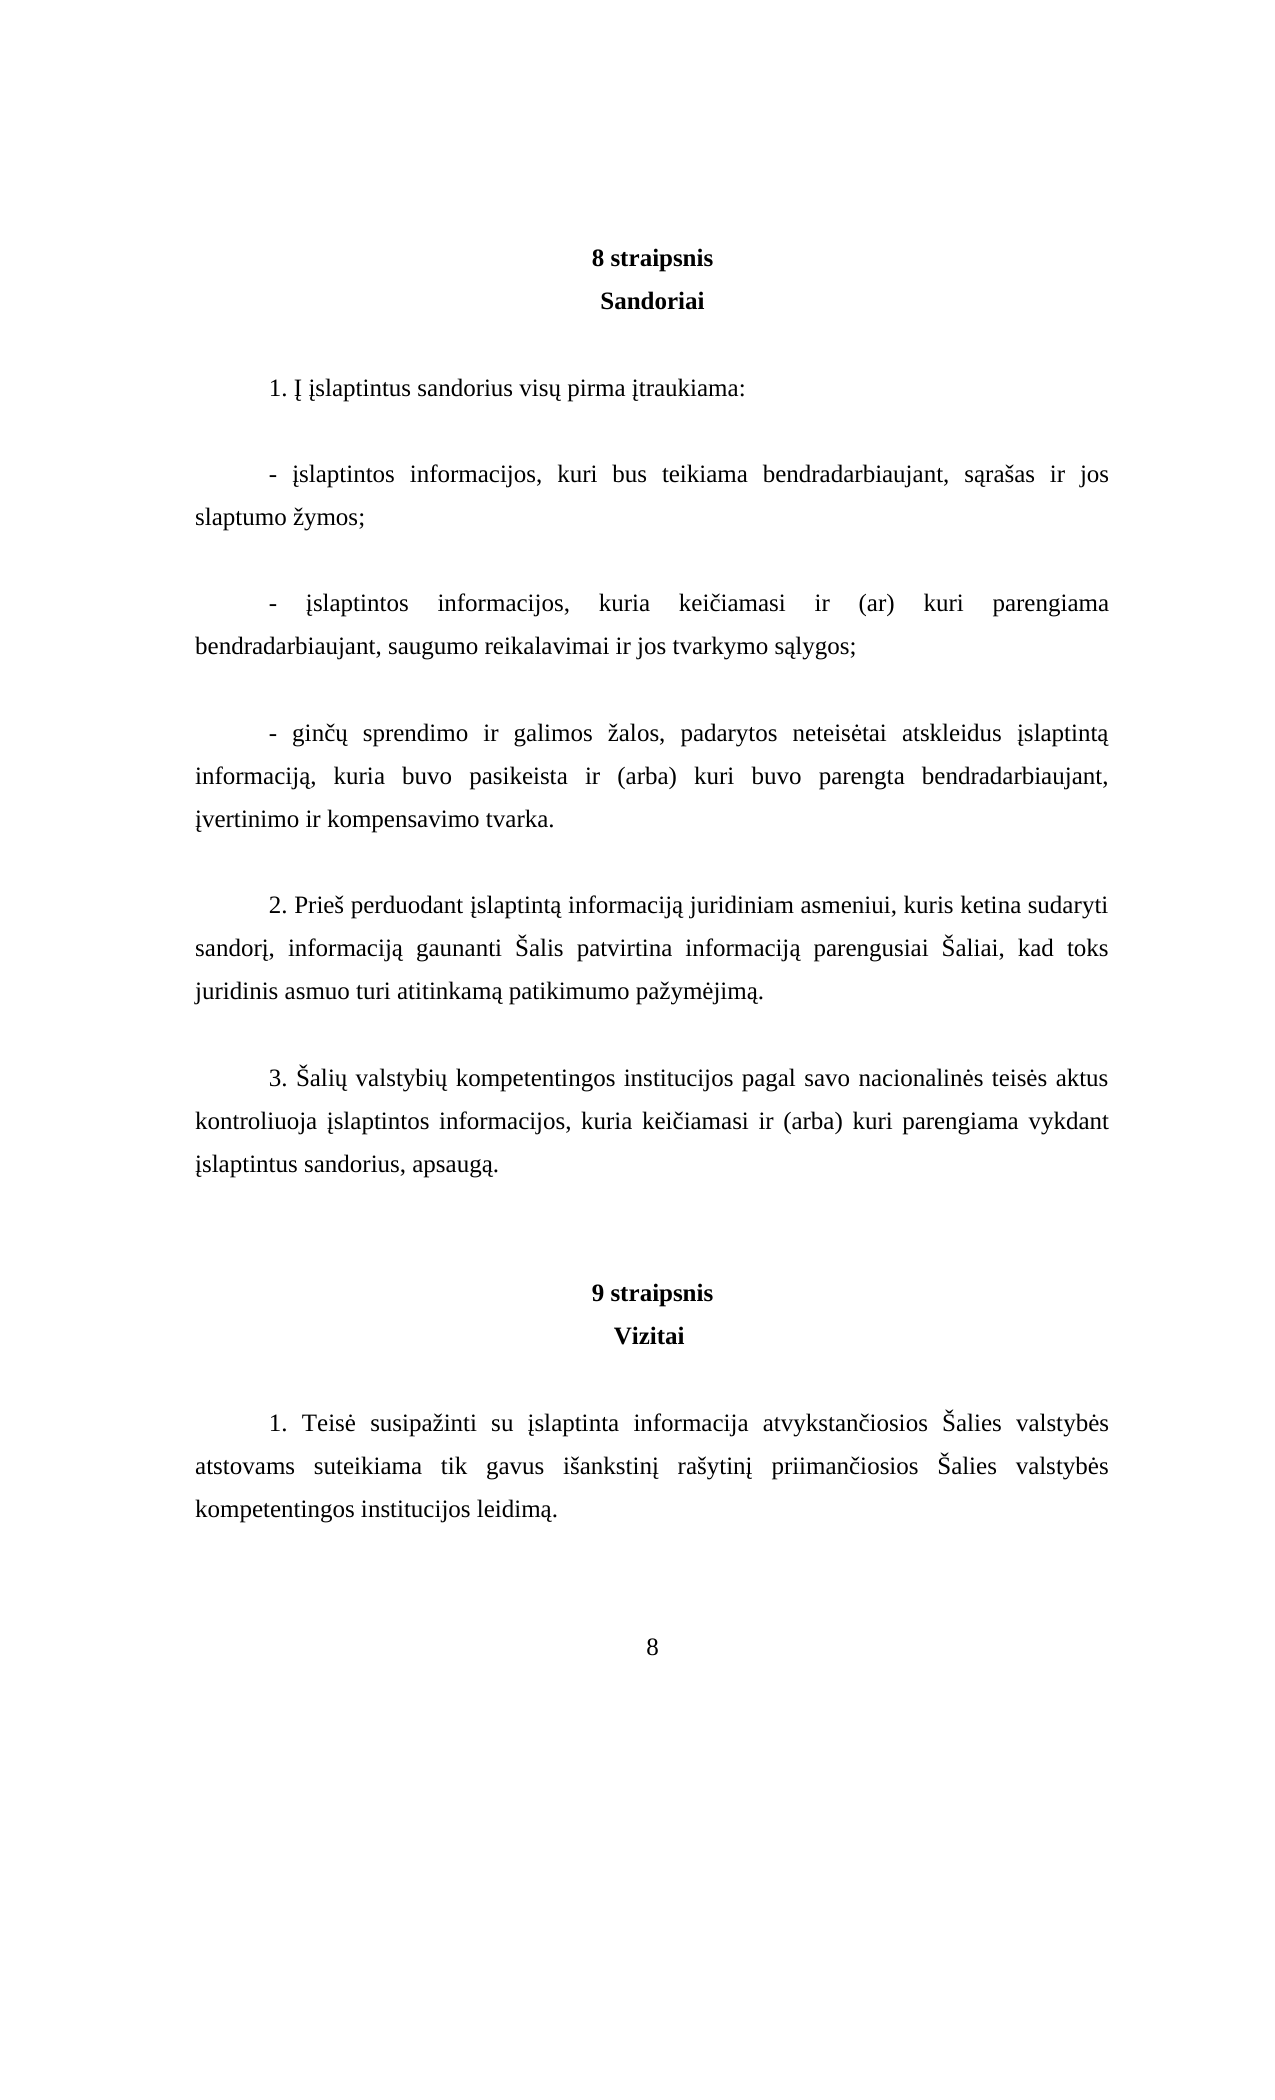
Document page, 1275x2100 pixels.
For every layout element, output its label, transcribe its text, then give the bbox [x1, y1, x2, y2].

text 1. Teisė susipažinti su įslaptinta informacija atvykstančiosios Šalies valstybės atstovams suteikiama tik gavus išankstinį rašytinį priimančiosios Šalies valstybės kompetentingos institucijos leidimą. [195, 1408, 1110, 1523]
text - ginčų sprendimo ir galimos žalos, padarytos neteisėtai atskleidus įslaptintą informaciją, kuria buvo pasikeista ir (arba) kuri buvo parengta bendradarbiaujant, įvertinimo ir kompensavimo tvarka. [195, 718, 1110, 833]
text - įslaptintos informacijos, kuria keičiamasi ir (ar) kuri parengiama bendradarbiaujant, saugumo reikalavimai ir jos tvarkymo sąlygos; [195, 588, 1110, 660]
text 3. Šalių valstybių kompetentingos institucijos pagal savo nacionalinės teisės aktus kontroliuoja įslaptintos informacijos, kuria keičiamasi ir (arba) kuri parengiama vykdant įslaptintus sandorius, apsaugą. [195, 1063, 1110, 1178]
text 1. Į įslaptintus sandorius visų pirma įtraukiama: [195, 373, 1110, 401]
text Vizitai [195, 1321, 1110, 1350]
text 2. Prieš perduodant įslaptintą informaciją juridiniam asmeniui, kuris ketina sudaryti sandorį, informaciją gaunanti Šalis patvirtina informaciją parengusiai Šaliai, kad toks juridinis asmuo turi atitinkamą patikimumo pažymėjimą. [195, 890, 1110, 1005]
text Sandoriai [195, 286, 1110, 315]
text - įslaptintos informacijos, kuri bus teikiama bendradarbiaujant, sąrašas ir jos slaptumo žymos; [195, 459, 1110, 531]
text 9 straipsnis [195, 1278, 1110, 1307]
text 8 straipsnis [195, 243, 1110, 272]
